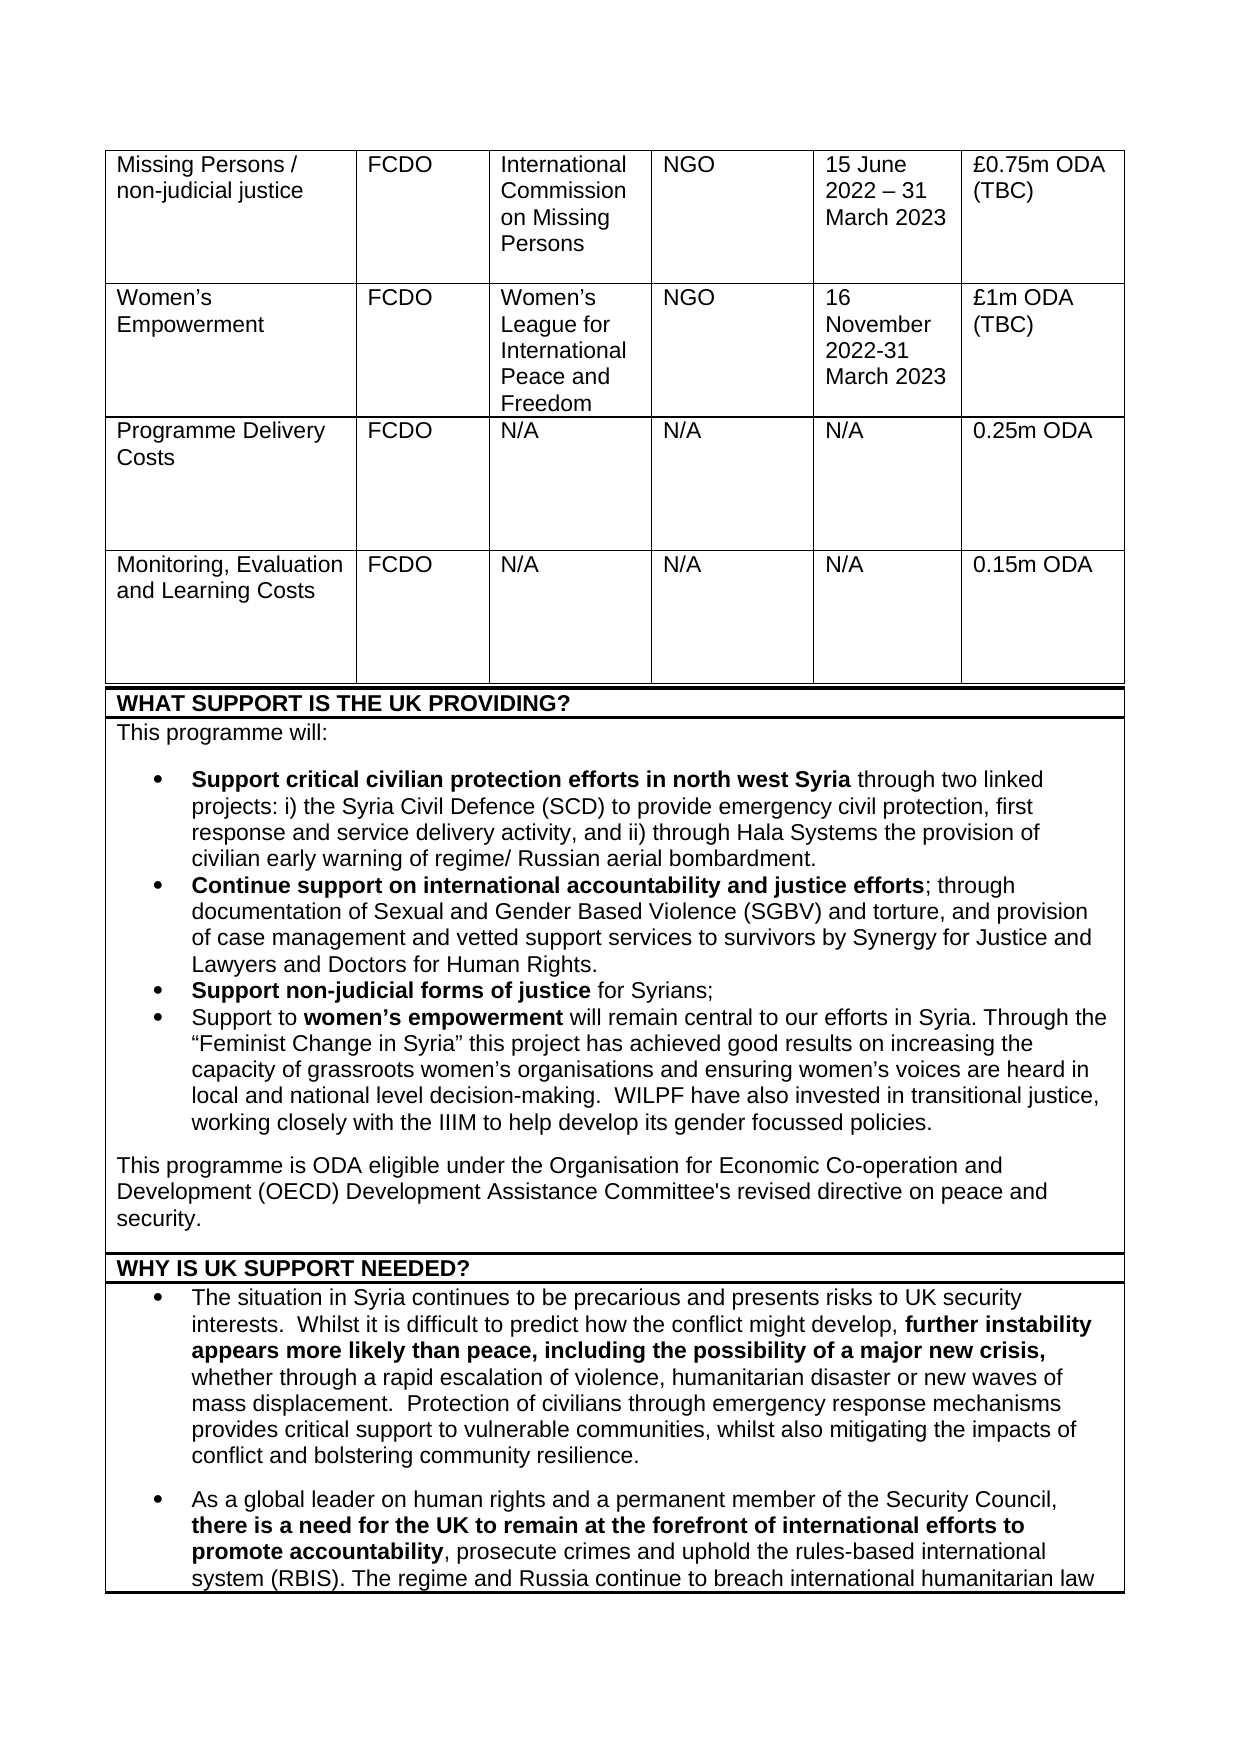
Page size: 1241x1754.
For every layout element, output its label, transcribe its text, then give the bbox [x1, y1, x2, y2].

table_cell Women’s Empowerment [106, 284, 356, 416]
table_header WHAT SUPPORT IS THE UK PROVIDING? [106, 690, 1124, 716]
table_cell £1m ODA (TBC) [962, 284, 1124, 416]
table_cell £0.75m ODA (TBC) [962, 151, 1124, 283]
table_cell FCDO [357, 151, 489, 283]
table_cell N/A [814, 418, 961, 550]
table_cell Missing Persons / non-judicial justice [106, 151, 356, 283]
table_cell N/A [814, 551, 961, 683]
table_cell FCDO [357, 284, 489, 416]
table_cell FCDO [357, 418, 489, 550]
table_cell This programme will: Support critical civilian protection efforts in north west Syria through two linked projects: i) the Syria Civil Defence (SCD) to provide emergency civil protection, first response and service delivery activity, and ii) through Hala Systems the provision of civilian early warning of regime/ Russian aerial bombardment. Continue support on international accountability and justice efforts; through documentation of Sexual and Gender Based Violence (SGBV) and torture, and provision of case management and vetted support services to survivors by Synergy for Justice and Lawyers and Doctors for Human Rights. Support non-judicial forms of justice for Syrians; Support to women’s empowerment will remain central to our efforts in Syria. Through the “Feminist Change in Syria” this project has achieved good results on increasing the capacity of grassroots women’s organisations and ensuring women’s voices are heard in local and national level decision-making. WILPF have also invested in transitional justice, working closely with the IIIM to help develop its gender focussed policies. This programme is ODA eligible under the Organisation for Economic Co-operation and Development (OECD) Development Assistance Committee's revised directive on peace and security. [106, 719, 1124, 1252]
table_cell N/A [490, 551, 651, 683]
table_cell NGO [652, 151, 813, 283]
table_cell Monitoring, Evaluation and Learning Costs [106, 551, 356, 683]
table_cell FCDO [357, 551, 489, 683]
table_cell N/A [652, 418, 813, 550]
table_cell 0.25m ODA [962, 418, 1124, 550]
table_cell WHY IS UK SUPPORT NEEDED? [106, 1255, 1124, 1281]
table_cell International Commission on Missing Persons [490, 151, 651, 283]
table_cell N/A [490, 418, 651, 550]
table_cell Women’s League for International Peace and Freedom [490, 284, 651, 416]
table_cell 16 November 2022-31 March 2023 [814, 284, 961, 416]
table_cell N/A [652, 551, 813, 683]
table_cell 0.15m ODA [962, 551, 1124, 683]
table_cell Programme Delivery Costs [106, 418, 356, 550]
table_cell The situation in Syria continues to be precarious and presents risks to UK security interests. Whilst it is difficult to predict how the conflict might develop, further instability appears more likely than peace, including the possibility of a major new crisis, whether through a rapid escalation of violence, humanitarian disaster or new waves of mass displacement. Protection of civilians through emergency response mechanisms provides critical support to vulnerable communities, whilst also mitigating the impacts of conflict and bolstering community resilience. As a global leader on human rights and a permanent member of the Security Council, there is a need for the UK to remain at the forefront of international efforts to promote accountability, prosecute crimes and uphold the rules-based international system (RBIS). The regime and Russia continue to breach international humanitarian law in Syria, as do other parties to a lesser degree. An opportunity exists to engage and build the capacity of moderate, non-sectarian civil society actors – and particularly Syrian women – to resist the shrinking space for political change and support the UK’s long-term vision for a stable, pluralistic Syrian society which upholds human rights. The UK has a unique role in upholding Western and broader commitment to collective red lines on no diplomatic engagement or reconstruction assistance without political transition in Syria. The programme design is also aligned with the fundamental principles of CSSF, taking an integrated, catalytic approach and operating in a high-risk environment where this a need to quickly adapt to the changing situation and conflict trajectory within Syria. [106, 1284, 1124, 1591]
table_cell 15 June 2022 – 31 March 2023 [814, 151, 961, 283]
table_cell NGO [652, 284, 813, 416]
